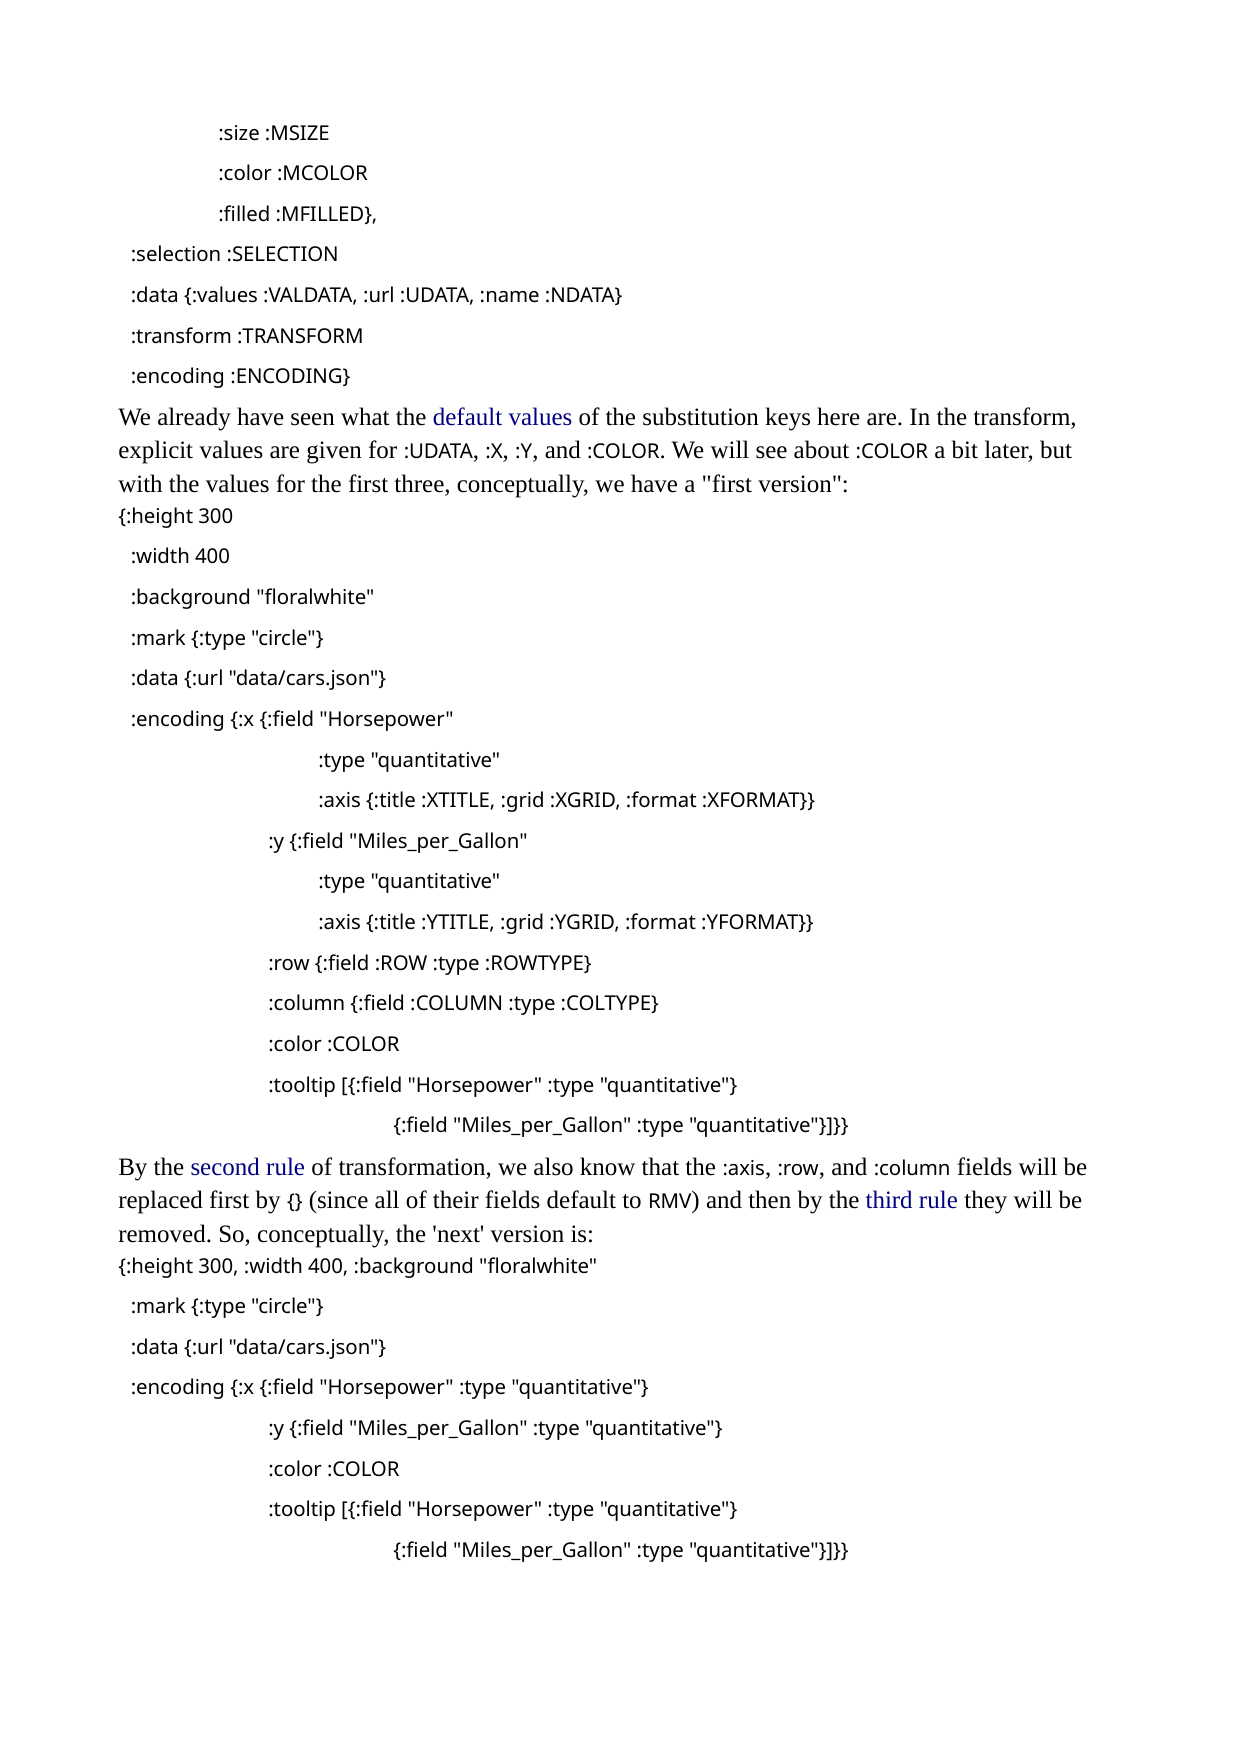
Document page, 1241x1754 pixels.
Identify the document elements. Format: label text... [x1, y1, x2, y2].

text :type "quantitative" [118, 745, 1122, 773]
text :tooltip [{:field "Horsepower" :type "quantitative"} [118, 1495, 1122, 1523]
text :mark {:type "circle"} [118, 623, 1122, 651]
text :color :MCOLOR [118, 159, 1122, 187]
text :column {:field :COLUMN :type :COLTYPE} [118, 989, 1122, 1017]
text {:height 300, :width 400, :background "floralwhite" [118, 1252, 1122, 1279]
text :type "quantitative" [118, 867, 1122, 895]
text :mark {:type "circle"} [118, 1292, 1122, 1320]
text :filled :MFILLED}, [118, 199, 1122, 227]
text :axis {:title :XTITLE, :grid :XGRID, :format :XFORMAT}} [118, 786, 1122, 814]
text :data {:url "data/cars.json"} [118, 664, 1122, 692]
text :encoding {:x {:field "Horsepower" [118, 705, 1122, 733]
text :transform :TRANSFORM [118, 321, 1122, 349]
text :background "floralwhite" [118, 583, 1122, 611]
text By the second rule of transformation, we also know that the :axis, :row, and :column fields will be replaced first by {} (since all of their fields default to RMV) and then by the third rule they will be removed. So, conceptually, the 'next' version is: [118, 1152, 1122, 1247]
text :data {:values :VALDATA, :url :UDATA, :name :NDATA} [118, 281, 1122, 309]
text :encoding {:x {:field "Horsepower" :type "quantitative"} [118, 1373, 1122, 1401]
text :size :MSIZE [118, 118, 1122, 146]
text :tooltip [{:field "Horsepower" :type "quantitative"} [118, 1070, 1122, 1098]
text :y {:field "Miles_per_Gallon" [118, 827, 1122, 854]
text {:field "Miles_per_Gallon" :type "quantitative"}]}} [118, 1536, 1122, 1563]
text :width 400 [118, 542, 1122, 570]
text :selection :SELECTION [118, 240, 1122, 268]
text :color :COLOR [118, 1454, 1122, 1482]
text :color :COLOR [118, 1030, 1122, 1058]
text {:field "Miles_per_Gallon" :type "quantitative"}]}} [118, 1111, 1122, 1139]
text :y {:field "Miles_per_Gallon" :type "quantitative"} [118, 1414, 1122, 1442]
text We already have seen what the default values of the substitution keys here are. In the transform, explicit values are given for :UDATA, :X, :Y, and :COLOR. We will see about :COLOR a bit later, but with the values for the first three, conceptually, we have a "first version": [118, 402, 1122, 498]
text :encoding :ENCODING} [118, 362, 1122, 390]
text :axis {:title :YTITLE, :grid :YGRID, :format :YFORMAT}} [118, 908, 1122, 936]
text {:height 300 [118, 502, 1122, 530]
text :data {:url "data/cars.json"} [118, 1332, 1122, 1360]
text :row {:field :ROW :type :ROWTYPE} [118, 948, 1122, 976]
